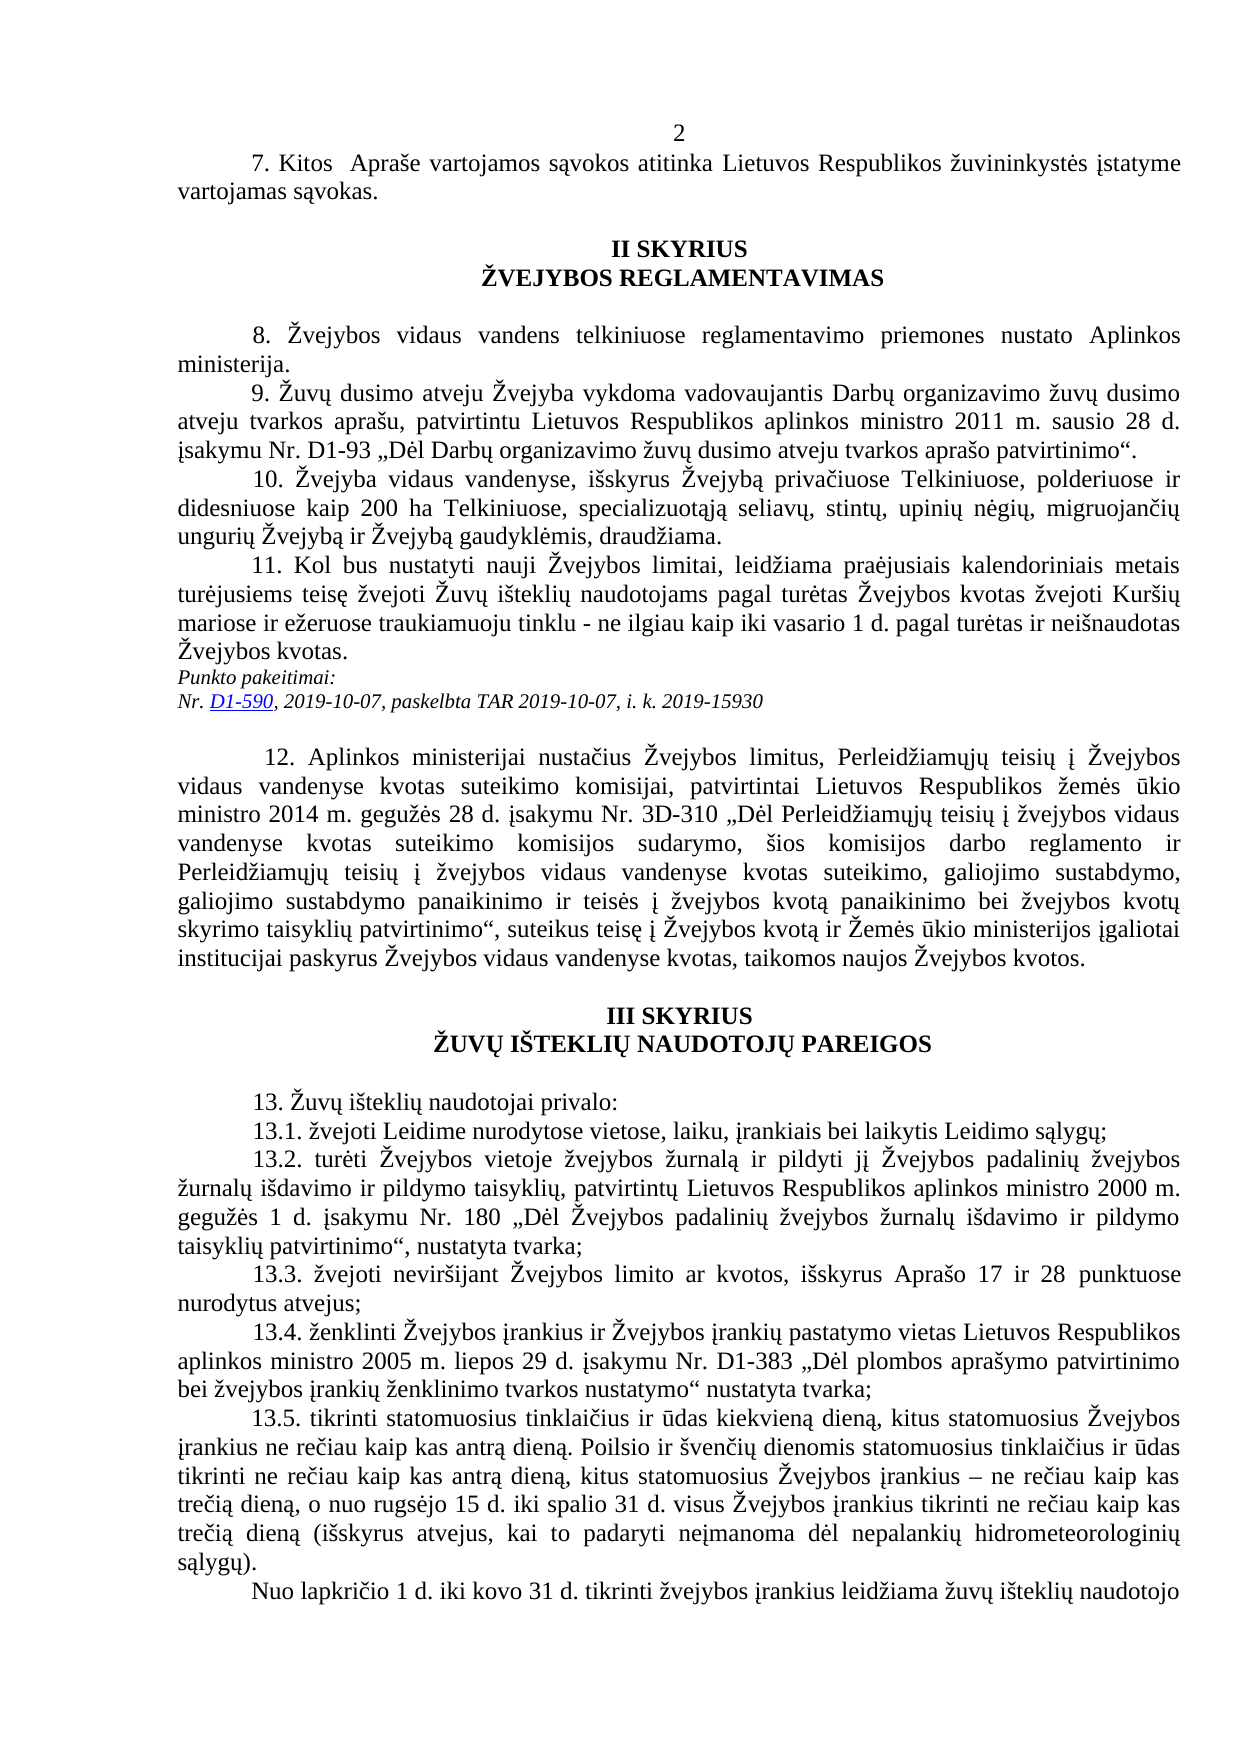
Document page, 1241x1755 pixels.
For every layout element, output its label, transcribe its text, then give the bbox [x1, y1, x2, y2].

text 12. Aplinkos ministerijai nustačius Žvejybos limitus, Perleidžiamųjų teisių į Žvejybos vidaus vandenyse kvotas suteikimo komisijai, patvirtintai Lietuvos Respublikos žemės ūkio ministro 2014 m. gegužės 28 d. įsakymu Nr. 3D-310 „Dėl Perleidžiamųjų teisių į žvejybos vidaus vandenyse kvotas suteikimo komisijos sudarymo, šios komisijos darbo reglamento ir Perleidžiamųjų teisių į žvejybos vidaus vandenyse kvotas suteikimo, galiojimo sustabdymo, galiojimo sustabdymo panaikinimo ir teisės į žvejybos kvotą panaikinimo bei žvejybos kvotų skyrimo taisyklių patvirtinimo“, suteikus teisę į Žvejybos kvotą ir Žemės ūkio ministerijos įgaliotai institucijai paskyrus Žvejybos vidaus vandenyse kvotas, taikomos naujos Žvejybos kvotos. [177, 742, 1181, 972]
text 13.1. žvejoti Leidime nurodytose vietose, laiku, įrankiais bei laikytis Leidimo sąlygų; [177, 1116, 1181, 1144]
text 10. Žvejyba vidaus vandenyse, išskyrus Žvejybą privačiuose Telkiniuose, polderiuose ir didesniuose kaip 200 ha Telkiniuose, specializuotąją seliavų, stintų, upinių nėgių, migruojančių ungurių Žvejybą ir Žvejybą gaudyklėmis, draudžiama. [177, 464, 1181, 550]
text ŽUVŲ IŠTEKLIŲ NAUDOTOJŲ PAREIGOS [177, 1029, 1181, 1058]
text III SKYRIUS [177, 1001, 1181, 1029]
text 13. Žuvų išteklių naudotojai privalo: [177, 1087, 1181, 1116]
text 13.2. turėti Žvejybos vietoje žvejybos žurnalą ir pildyti jį Žvejybos padalinių žvejybos žurnalų išdavimo ir pildymo taisyklių, patvirtintų Lietuvos Respublikos aplinkos ministro 2000 m. gegužės 1 d. įsakymu Nr. 180 „Dėl Žvejybos padalinių žvejybos žurnalų išdavimo ir pildymo taisyklių patvirtinimo“, nustatyta tvarka; [177, 1144, 1181, 1259]
text Punkto pakeitimai: [177, 665, 1181, 689]
text 8. Žvejybos vidaus vandens telkiniuose reglamentavimo priemones nustato Aplinkos ministerija. [177, 320, 1181, 378]
text 11. Kol bus nustatyti nauji Žvejybos limitai, leidžiama praėjusiais kalendoriniais metais turėjusiems teisę žvejoti Žuvų išteklių naudotojams pagal turėtas Žvejybos kvotas žvejoti Kuršių mariose ir ežeruose traukiamuoju tinklu - ne ilgiau kaip iki vasario 1 d. pagal turėtas ir neišnaudotas Žvejybos kvotas. [177, 550, 1181, 665]
text Nr. D1-590, 2019-10-07, paskelbta TAR 2019-10-07, i. k. 2019-15930 [177, 689, 1181, 713]
text 9. Žuvų dusimo atveju Žvejyba vykdoma vadovaujantis Darbų organizavimo žuvų dusimo atveju tvarkos aprašu, patvirtintu Lietuvos Respublikos aplinkos ministro 2011 m. sausio 28 d. įsakymu Nr. D1-93 „Dėl Darbų organizavimo žuvų dusimo atveju tvarkos aprašo patvirtinimo“. [177, 378, 1181, 464]
text 7. Kitos Apraše vartojamos sąvokos atitinka Lietuvos Respublikos žuvininkystės įstatyme vartojamas sąvokas. [177, 148, 1181, 205]
text 13.4. ženklinti Žvejybos įrankius ir Žvejybos įrankių pastatymo vietas Lietuvos Respublikos aplinkos ministro 2005 m. liepos 29 d. įsakymu Nr. D1-383 „Dėl plombos aprašymo patvirtinimo bei žvejybos įrankių ženklinimo tvarkos nustatymo“ nustatyta tvarka; [177, 1317, 1181, 1403]
text 13.3. žvejoti neviršijant Žvejybos limito ar kvotos, išskyrus Aprašo 17 ir 28 punktuose nurodytus atvejus; [177, 1259, 1181, 1317]
text Nuo lapkričio 1 d. iki kovo 31 d. tikrinti žvejybos įrankius leidžiama žuvų išteklių naudotojo [177, 1576, 1181, 1604]
text II SKYRIUS [177, 234, 1181, 263]
text 13.5. tikrinti statomuosius tinklaičius ir ūdas kiekvieną dieną, kitus statomuosius Žvejybos įrankius ne rečiau kaip kas antrą dieną. Poilsio ir švenčių dienomis statomuosius tinklaičius ir ūdas tikrinti ne rečiau kaip kas antrą dieną, kitus statomuosius Žvejybos įrankius – ne rečiau kaip kas trečią dieną, o nuo rugsėjo 15 d. iki spalio 31 d. visus Žvejybos įrankius tikrinti ne rečiau kaip kas trečią dieną (išskyrus atvejus, kai to padaryti neįmanoma dėl nepalankių hidrometeorologinių sąlygų). [177, 1403, 1181, 1576]
text ŽVEJYBOS REGLAMENTAVIMAS [177, 263, 1181, 291]
